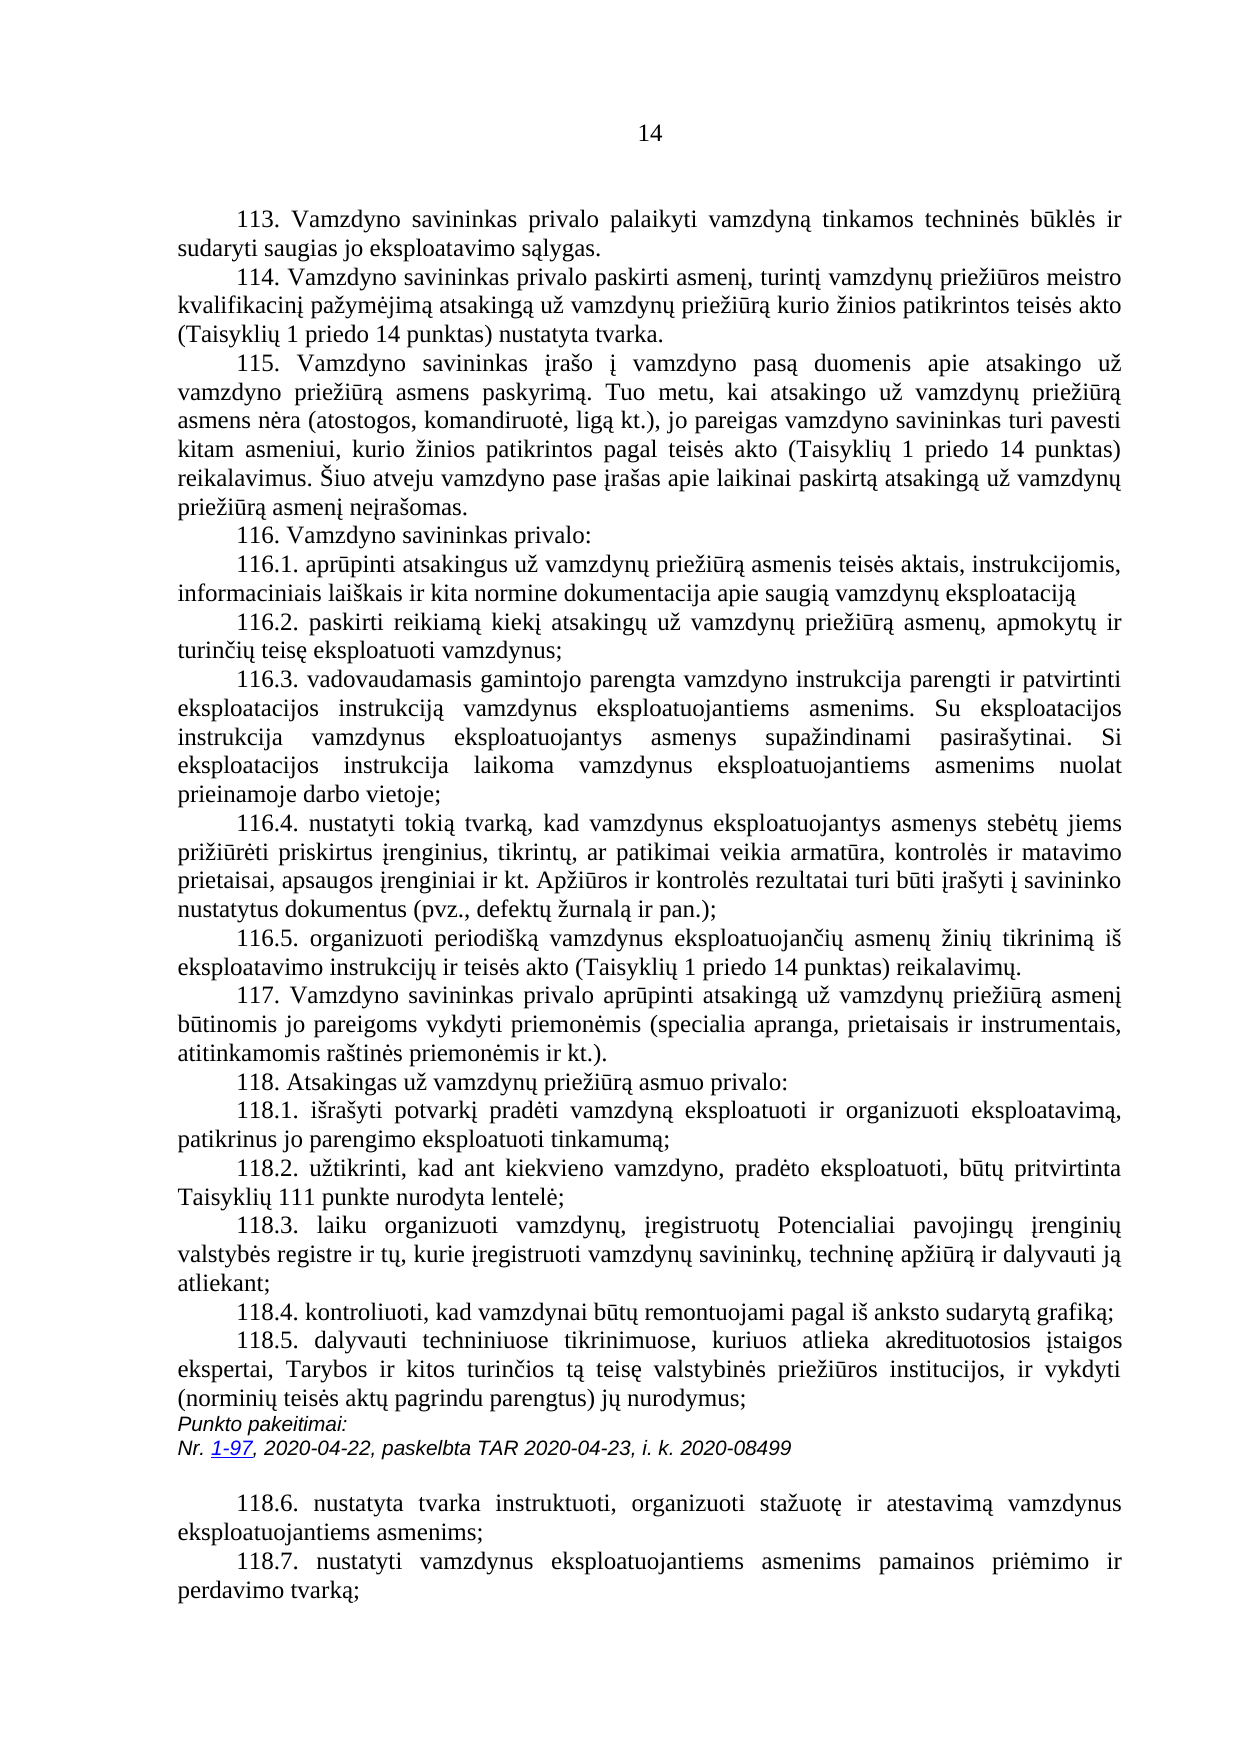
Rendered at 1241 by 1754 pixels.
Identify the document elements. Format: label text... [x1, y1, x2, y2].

text 116.1. aprūpinti atsakingus už vamzdynų priežiūrą asmenis teisės aktais, instrukcijomis, informaciniais laiškais ir kita normine dokumentacija apie saugią vamzdynų eksploataciją [177, 549, 1122, 607]
text 118.4. kontroliuoti, kad vamzdynai būtų remontuojami pagal iš anksto sudarytą grafiką; [177, 1297, 1122, 1326]
text 113. Vamzdyno savininkas privalo palaikyti vamzdyną tinkamos techninės būklės ir sudaryti saugias jo eksploatavimo sąlygas. [177, 204, 1122, 262]
text 118.6. nustatyta tvarka instruktuoti, organizuoti stažuotę ir atestavimą vamzdynus eksploatuojantiems asmenims; [177, 1488, 1122, 1546]
text 116.5. organizuoti periodišką vamzdynus eksploatuojančių asmenų žinių tikrinimą iš eksploatavimo instrukcijų ir teisės akto (Taisyklių 1 priedo 14 punktas) reikalavimų. [177, 923, 1122, 981]
text 116. Vamzdyno savininkas privalo: [177, 521, 1122, 549]
text 118.1. išrašyti potvarkį pradėti vamzdyną eksploatuoti ir organizuoti eksploatavimą, patikrinus jo parengimo eksploatuoti tinkamumą; [177, 1096, 1122, 1153]
text 118.2. užtikrinti, kad ant kiekvieno vamzdyno, pradėto eksploatuoti, būtų pritvirtinta Taisyklių 111 punkte nurodyta lentelė; [177, 1153, 1122, 1211]
text Punkto pakeitimai: [177, 1412, 1122, 1436]
text 115. Vamzdyno savininkas įrašo į vamzdyno pasą duomenis apie atsakingo už vamzdyno priežiūrą asmens paskyrimą. Tuo metu, kai atsakingo už vamzdynų priežiūrą asmens nėra (atostogos, komandiruotė, ligą kt.), jo pareigas vamzdyno savininkas turi pavesti kitam asmeniui, kurio žinios patikrintos pagal teisės akto (Taisyklių 1 priedo 14 punktas) reikalavimus. Šiuo atveju vamzdyno pase įrašas apie laikinai paskirtą atsakingą už vamzdynų priežiūrą asmenį neįrašomas. [177, 348, 1122, 521]
text 116.2. paskirti reikiamą kiekį atsakingų už vamzdynų priežiūrą asmenų, apmokytų ir turinčių teisę eksploatuoti vamzdynus; [177, 607, 1122, 664]
text 118.3. laiku organizuoti vamzdynų, įregistruotų Potencialiai pavojingų įrenginių valstybės registre ir tų, kurie įregistruoti vamzdynų savininkų, techninę apžiūrą ir dalyvauti ją atliekant; [177, 1211, 1122, 1297]
text 116.4. nustatyti tokią tvarką, kad vamzdynus eksploatuojantys asmenys stebėtų jiems prižiūrėti priskirtus įrenginius, tikrintų, ar patikimai veikia armatūra, kontrolės ir matavimo prietaisai, apsaugos įrenginiai ir kt. Apžiūros ir kontrolės rezultatai turi būti įrašyti į savininko nustatytus dokumentus (pvz., defektų žurnalą ir pan.); [177, 808, 1122, 923]
text 118.7. nustatyti vamzdynus eksploatuojantiems asmenims pamainos priėmimo ir perdavimo tvarką; [177, 1546, 1122, 1603]
text 118.5. dalyvauti techniniuose tikrinimuose, kuriuos atlieka akredituotosios įstaigos ekspertai, Tarybos ir kitos turinčios tą teisę valstybinės priežiūros institucijos, ir vykdyti (norminių teisės aktų pagrindu parengtus) jų nurodymus; [177, 1326, 1122, 1412]
text 114. Vamzdyno savininkas privalo paskirti asmenį, turintį vamzdynų priežiūros meistro kvalifikacinį pažymėjimą atsakingą už vamzdynų priežiūrą kurio žinios patikrintos teisės akto (Taisyklių 1 priedo 14 punktas) nustatyta tvarka. [177, 262, 1122, 348]
text 117. Vamzdyno savininkas privalo aprūpinti atsakingą už vamzdynų priežiūrą asmenį būtinomis jo pareigoms vykdyti priemonėmis (specialia apranga, prietaisais ir instrumentais, atitinkamomis raštinės priemonėmis ir kt.). [177, 981, 1122, 1067]
text 118. Atsakingas už vamzdynų priežiūrą asmuo privalo: [177, 1067, 1122, 1096]
text 116.3. vadovaudamasis gamintojo parengta vamzdyno instrukcija parengti ir patvirtinti eksploatacijos instrukciją vamzdynus eksploatuojantiems asmenims. Su eksploatacijos instrukcija vamzdynus eksploatuojantys asmenys supažindinami pasirašytinai. Si eksploatacijos instrukcija laikoma vamzdynus eksploatuojantiems asmenims nuolat prieinamoje darbo vietoje; [177, 664, 1122, 808]
text Nr. 1-97, 2020-04-22, paskelbta TAR 2020-04-23, i. k. 2020-08499 [177, 1436, 1122, 1460]
